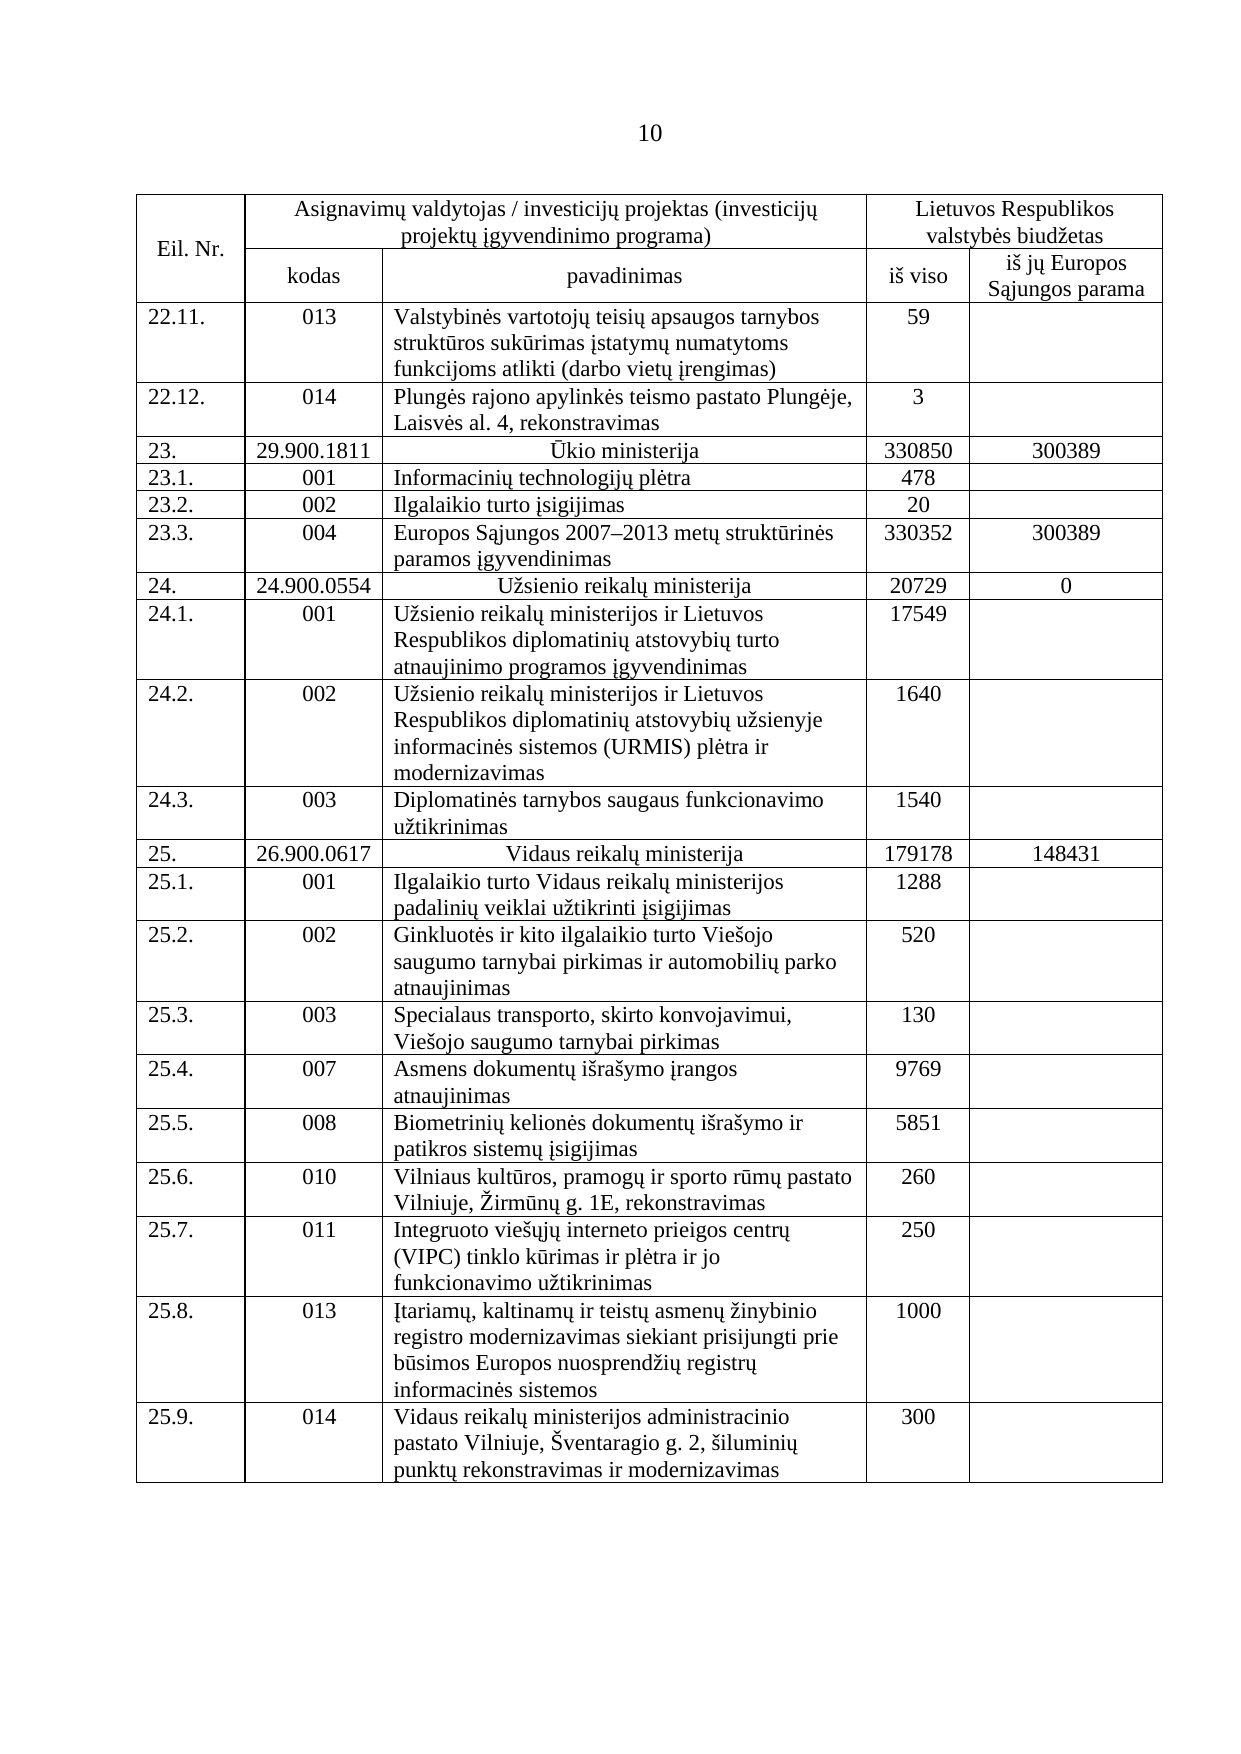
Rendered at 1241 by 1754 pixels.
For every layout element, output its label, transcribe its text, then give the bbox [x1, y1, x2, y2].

table_cell Užsienio reikalų ministerija [383, 573, 866, 599]
table_cell 25.8. [137, 1297, 244, 1402]
table_cell Informacinių technologijų plėtra [383, 464, 866, 490]
table_cell 25.4. [137, 1055, 244, 1108]
table_cell 24.1. [137, 600, 244, 679]
table_cell 002 [246, 491, 382, 518]
table_cell kodas [246, 249, 382, 302]
table_cell 003 [246, 1002, 382, 1054]
table_cell 3 [867, 383, 969, 436]
table_cell [970, 1109, 1162, 1162]
table_cell 25.3. [137, 1002, 244, 1054]
table_cell [970, 868, 1162, 920]
table_cell 24. [137, 573, 244, 599]
table_cell Įtariamų, kaltinamų ir teistų asmenų žinybinio registro modernizavimas siekiant prisijungti prie būsimos Europos nuosprendžių registrų informacinės sistemos [383, 1297, 866, 1402]
table_header Asignavimų valdytojas / investicijų projektas (investicijų projektų įgyvendinimo programa) [246, 195, 866, 248]
table_cell 001 [246, 600, 382, 679]
table_cell Vilniaus kultūros, pramogų ir sporto rūmų pastato Vilniuje, Žirmūnų g. 1E, rekonstravimas [383, 1163, 866, 1216]
table_cell 011 [246, 1217, 382, 1296]
table_cell [970, 680, 1162, 786]
table_cell [970, 383, 1162, 436]
table_cell 25. [137, 840, 244, 867]
table_cell 0 [970, 573, 1162, 599]
table_cell 300389 [970, 519, 1162, 572]
table_cell 1000 [867, 1297, 969, 1402]
table_cell Vidaus reikalų ministerija [383, 840, 866, 867]
table_cell 330352 [867, 519, 969, 572]
table_cell [970, 1163, 1162, 1216]
table_cell 003 [246, 787, 382, 839]
table_cell 29.900.1811 [246, 437, 382, 463]
table_cell Ginkluotės ir kito ilgalaikio turto Viešojo saugumo tarnybai pirkimas ir automobilių parko atnaujinimas [383, 921, 866, 1001]
table_cell 25.1. [137, 868, 244, 920]
table_cell [970, 464, 1162, 490]
table_cell 008 [246, 1109, 382, 1162]
table_cell 130 [867, 1002, 969, 1054]
table_cell 1640 [867, 680, 969, 786]
table_cell 330850 [867, 437, 969, 463]
table_cell 22.12. [137, 383, 244, 436]
table_cell 59 [867, 303, 969, 382]
table_cell 1540 [867, 787, 969, 839]
table_cell 148431 [970, 840, 1162, 867]
table_cell 002 [246, 921, 382, 1001]
table_cell 010 [246, 1163, 382, 1216]
table_cell 24.2. [137, 680, 244, 786]
table_cell Valstybinės vartotojų teisių apsaugos tarnybos struktūros sukūrimas įstatymų numatytoms funkcijoms atlikti (darbo vietų įrengimas) [383, 303, 866, 382]
table_cell 25.7. [137, 1217, 244, 1296]
table_cell [970, 1002, 1162, 1054]
table_cell [970, 1403, 1162, 1482]
table_cell 23.1. [137, 464, 244, 490]
table_cell [970, 303, 1162, 382]
table_cell 250 [867, 1217, 969, 1296]
table_cell [970, 491, 1162, 518]
table_cell 179178 [867, 840, 969, 867]
table_cell 23. [137, 437, 244, 463]
table_cell 014 [246, 383, 382, 436]
table_cell 1288 [867, 868, 969, 920]
table_cell pavadinimas [383, 249, 866, 302]
table_cell 478 [867, 464, 969, 490]
table_cell 23.3. [137, 519, 244, 572]
table_cell 520 [867, 921, 969, 1001]
table_cell [970, 600, 1162, 679]
table_cell 25.2. [137, 921, 244, 1001]
table_cell 300 [867, 1403, 969, 1482]
table_cell Asmens dokumentų išrašymo įrangos atnaujinimas [383, 1055, 866, 1108]
table_cell 9769 [867, 1055, 969, 1108]
table_cell iš viso [867, 249, 969, 302]
table_header Lietuvos Respublikos valstybės biudžetas [867, 195, 1162, 248]
table_cell 20729 [867, 573, 969, 599]
table_cell 25.6. [137, 1163, 244, 1216]
table_cell Užsienio reikalų ministerijos ir Lietuvos Respublikos diplomatinių atstovybių užsienyje informacinės sistemos (URMIS) plėtra ir modernizavimas [383, 680, 866, 786]
table_cell 26.900.0617 [246, 840, 382, 867]
table_cell Specialaus transporto, skirto konvojavimui, Viešojo saugumo tarnybai pirkimas [383, 1002, 866, 1054]
table_cell 014 [246, 1403, 382, 1482]
table_cell Plungės rajono apylinkės teismo pastato Plungėje, Laisvės al. 4, rekonstravimas [383, 383, 866, 436]
table_cell Integruoto viešųjų interneto prieigos centrų (VIPC) tinklo kūrimas ir plėtra ir jo funkcionavimo užtikrinimas [383, 1217, 866, 1296]
table_cell 22.11. [137, 303, 244, 382]
table_cell [970, 1055, 1162, 1108]
table_cell Užsienio reikalų ministerijos ir Lietuvos Respublikos diplomatinių atstovybių turto atnaujinimo programos įgyvendinimas [383, 600, 866, 679]
table_cell [970, 1217, 1162, 1296]
table_cell Ūkio ministerija [383, 437, 866, 463]
table_cell Ilgalaikio turto įsigijimas [383, 491, 866, 518]
table_cell 17549 [867, 600, 969, 679]
table_cell 20 [867, 491, 969, 518]
table_cell 004 [246, 519, 382, 572]
table_cell Diplomatinės tarnybos saugaus funkcionavimo užtikrinimas [383, 787, 866, 839]
table_cell Ilgalaikio turto Vidaus reikalų ministerijos padalinių veiklai užtikrinti įsigijimas [383, 868, 866, 920]
table_cell 5851 [867, 1109, 969, 1162]
table_cell 001 [246, 868, 382, 920]
table_cell 013 [246, 303, 382, 382]
table_cell 007 [246, 1055, 382, 1108]
table_cell 002 [246, 680, 382, 786]
table_cell 013 [246, 1297, 382, 1402]
table_cell [970, 921, 1162, 1001]
table_cell 25.5. [137, 1109, 244, 1162]
table_cell 300389 [970, 437, 1162, 463]
table_cell 260 [867, 1163, 969, 1216]
table_cell iš jų Europos Sąjungos parama [970, 249, 1162, 302]
table_cell Vidaus reikalų ministerijos administracinio pastato Vilniuje, Šventaragio g. 2, šiluminių punktų rekonstravimas ir modernizavimas [383, 1403, 866, 1482]
table_cell [970, 787, 1162, 839]
table_header Eil. Nr. [137, 195, 244, 302]
table_cell Europos Sąjungos 2007–2013 metų struktūrinės paramos įgyvendinimas [383, 519, 866, 572]
table_cell [970, 1297, 1162, 1402]
table_cell 25.9. [137, 1403, 244, 1482]
table_cell 001 [246, 464, 382, 490]
table_cell Biometrinių kelionės dokumentų išrašymo ir patikros sistemų įsigijimas [383, 1109, 866, 1162]
table_cell 24.3. [137, 787, 244, 839]
table_cell 23.2. [137, 491, 244, 518]
table_cell 24.900.0554 [246, 573, 382, 599]
